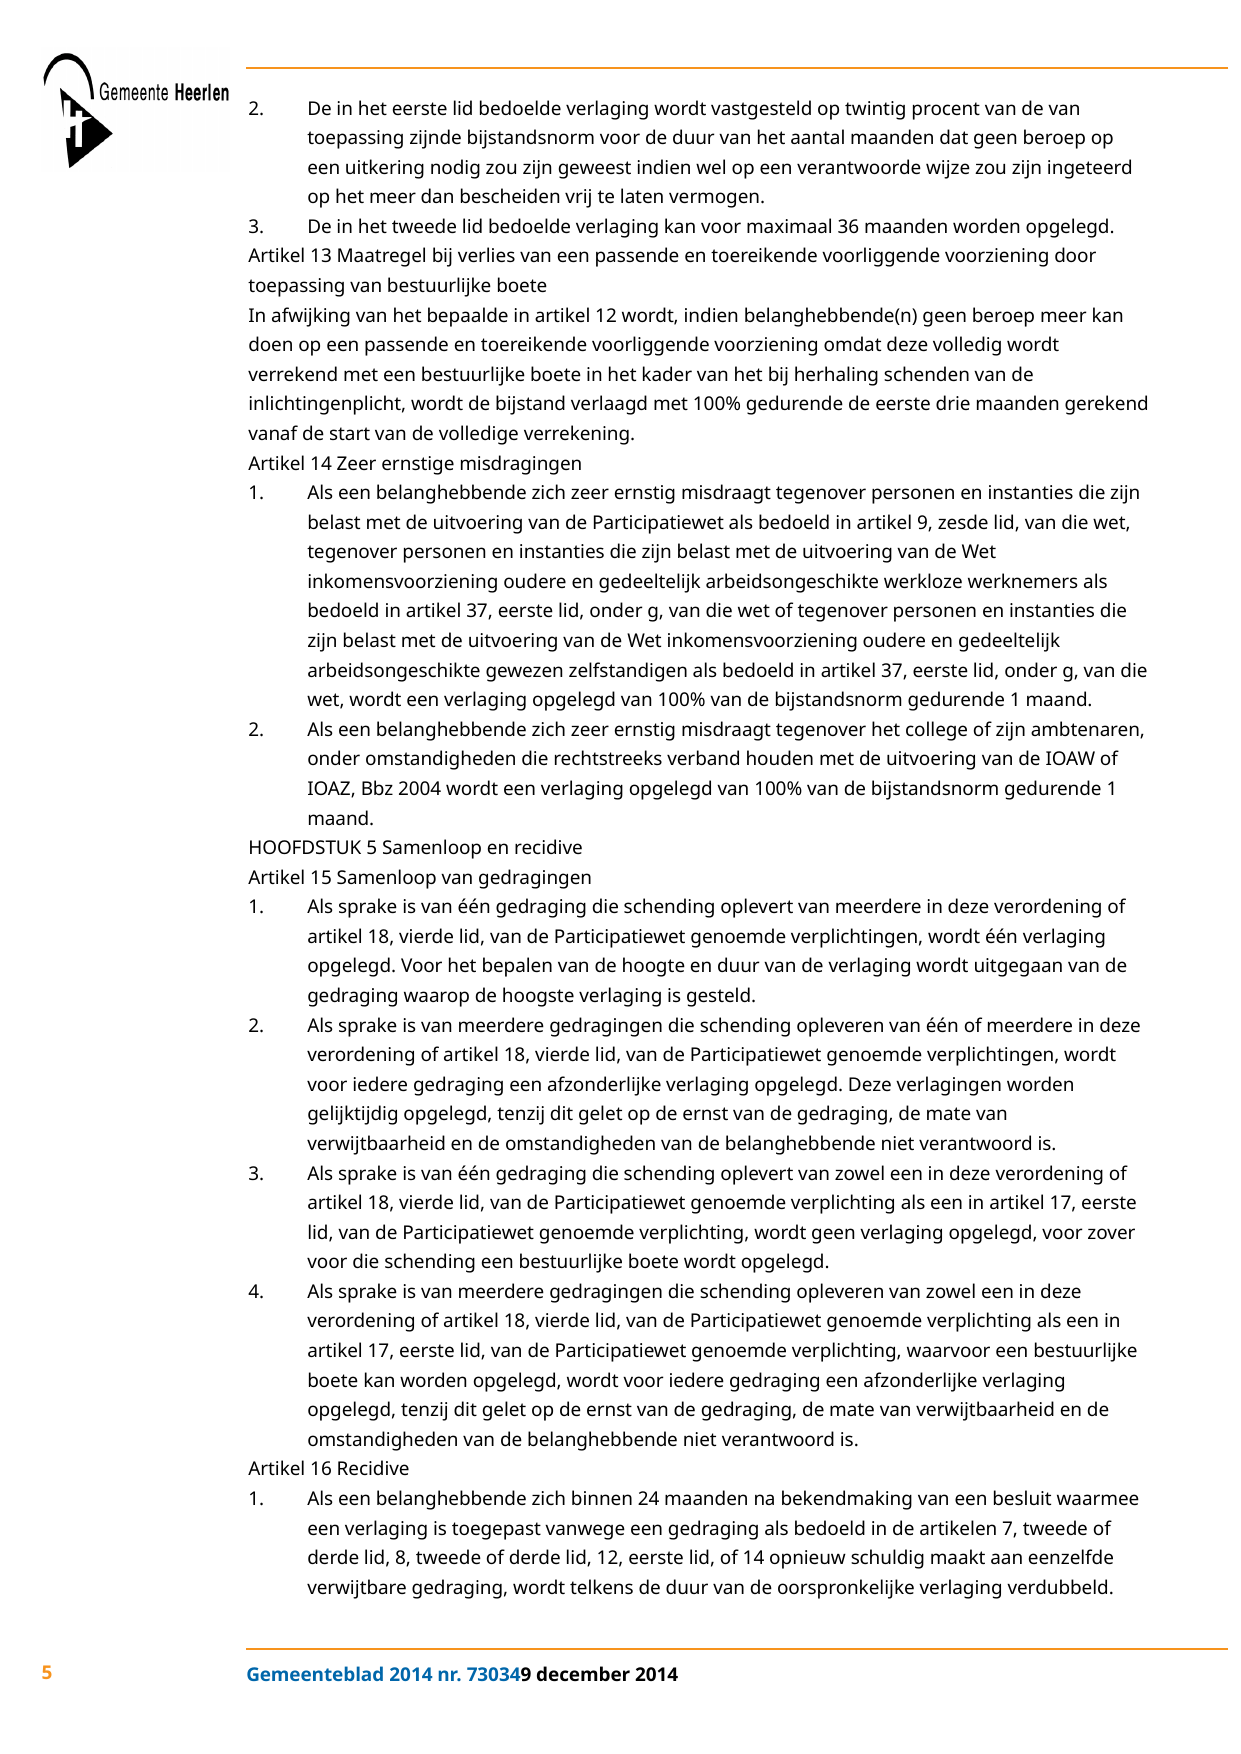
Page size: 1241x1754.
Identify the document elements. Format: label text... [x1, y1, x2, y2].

list Als sprake is van meerdere gedragingen die schending opleveren van één of meerdere in deze verordening of artikel 18, vierde lid, van de Participatiewet genoemde verplichtingen, wordt voor iedere gedraging een afzonderlijke verlaging opgelegd. Deze verlagingen worden gelijktijdig opgelegd, tenzij dit gelet op de ernst van de gedraging, de mate van verwijtbaarheid en de omstandigheden van de belanghebbende niet verantwoord is. [248, 1012, 1152, 1156]
list De in het eerste lid bedoelde verlaging wordt vastgesteld op twintig procent van de van toepassing zijnde bijstandsnorm voor de duur van het aantal maanden dat geen beroep op een uitkering nodig zou zijn geweest indien wel op een verantwoorde wijze zou zijn ingeteerd op het meer dan bescheiden vrij te laten vermogen. [248, 95, 1152, 209]
list De in het tweede lid bedoelde verlaging kan voor maximaal 36 maanden worden opgelegd. [248, 213, 1152, 239]
text Artikel 14 Zeer ernstige misdragingen [248, 450, 1152, 476]
text Artikel 13 Maatregel bij verlies van een passende en toereikende voorliggende voorziening door toepassing van bestuurlijke boete [248, 243, 1152, 298]
picture [41, 47, 231, 172]
list Als sprake is van één gedraging die schending oplevert van zowel een in deze verordening of artikel 18, vierde lid, van de Participatiewet genoemde verplichting als een in artikel 17, eerste lid, van de Participatiewet genoemde verplichting, wordt geen verlaging opgelegd, voor zover voor die schending een bestuurlijke boete wordt opgelegd. [248, 1160, 1152, 1274]
list Als een belanghebbende zich binnen 24 maanden na bekendmaking van een besluit waarmee een verlaging is toegepast vanwege een gedraging als bedoeld in de artikelen 7, tweede of derde lid, 8, tweede of derde lid, 12, eerste lid, of 14 opnieuw schuldig maakt aan eenzelfde verwijtbare gedraging, wordt telkens de duur van de oorspronkelijke verlaging verdubbeld. [248, 1485, 1152, 1600]
list Als een belanghebbende zich zeer ernstig misdraagt tegenover personen en instanties die zijn belast met de uitvoering van de Participatiewet als bedoeld in artikel 9, zesde lid, van die wet, tegenover personen en instanties die zijn belast met de uitvoering van de Wet inkomensvoorziening oudere en gedeeltelijk arbeidsongeschikte werkloze werknemers als bedoeld in artikel 37, eerste lid, onder g, van die wet of tegenover personen en instanties die zijn belast met de uitvoering van de Wet inkomensvoorziening oudere en gedeeltelijk arbeidsongeschikte gewezen zelfstandigen als bedoeld in artikel 37, eerste lid, onder g, van die wet, wordt een verlaging opgelegd van 100% van de bijstandsnorm gedurende 1 maand. [248, 479, 1152, 712]
text Artikel 16 Recidive [248, 1456, 1152, 1481]
list Als een belanghebbende zich zeer ernstig misdraagt tegenover het college of zijn ambtenaren, onder omstandigheden die rechtstreeks verband houden met de uitvoering van de IOAW of IOAZ, Bbz 2004 wordt een verlaging opgelegd van 100% van de bijstandsnorm gedurende 1 maand. [248, 716, 1152, 831]
list Als sprake is van meerdere gedragingen die schending opleveren van zowel een in deze verordening of artikel 18, vierde lid, van de Participatiewet genoemde verplichting als een in artikel 17, eerste lid, van de Participatiewet genoemde verplichting, waarvoor een bestuurlijke boete kan worden opgelegd, wordt voor iedere gedraging een afzonderlijke verlaging opgelegd, tenzij dit gelet op de ernst van de gedraging, de mate van verwijtbaarheid en de omstandigheden van de belanghebbende niet verantwoord is. [248, 1278, 1152, 1452]
list Als sprake is van één gedraging die schending oplevert van meerdere in deze verordening of artikel 18, vierde lid, van de Participatiewet genoemde verplichtingen, wordt één verlaging opgelegd. Voor het bepalen van de hoogte en duur van de verlaging wordt uitgegaan van de gedraging waarop de hoogste verlaging is gesteld. [248, 893, 1152, 1008]
text Artikel 15 Samenloop van gedragingen [248, 864, 1152, 890]
text In afwijking van het bepaalde in artikel 12 wordt, indien belanghebbende(n) geen beroep meer kan doen op een passende en toereikende voorliggende voorziening omdat deze volledig wordt verrekend met een bestuurlijke boete in het kader van het bij herhaling schenden van de inlichtingenplicht, wordt de bijstand verlaagd met 100% gedurende de eerste drie maanden gerekend vanaf de start van de volledige verrekening. [248, 302, 1152, 446]
text HOOFDSTUK 5 Samenloop en recidive [248, 834, 1152, 860]
